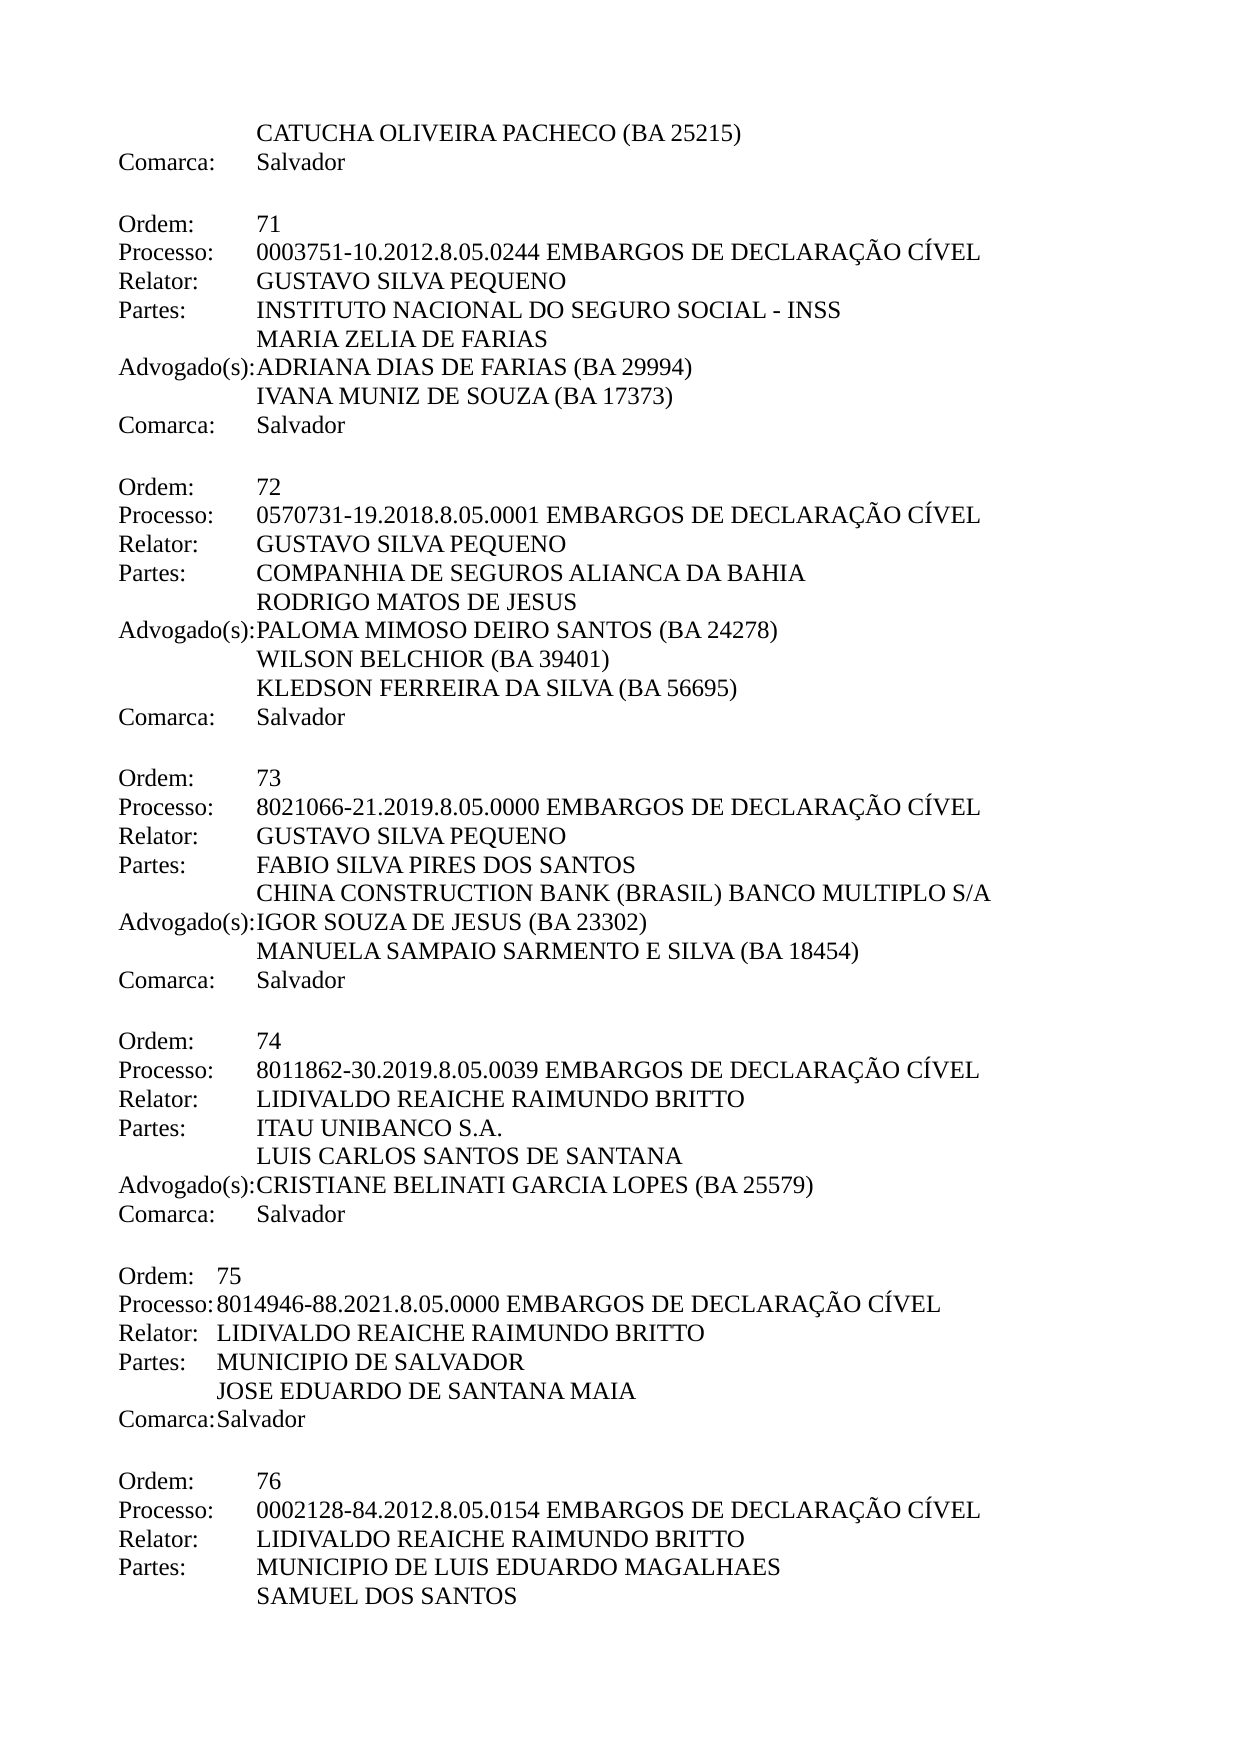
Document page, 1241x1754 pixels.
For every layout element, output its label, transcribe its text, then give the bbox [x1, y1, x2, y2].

table_cell Partes: [118, 558, 256, 587]
table_cell GUSTAVO SILVA PEQUENO [256, 266, 984, 295]
table_header Ordem: [118, 1026, 256, 1055]
table_cell [118, 324, 256, 352]
table_cell Salvador [256, 1199, 984, 1228]
table_header Ordem: [118, 764, 256, 792]
table_cell ITAU UNIBANCO S.A. [256, 1113, 984, 1141]
table_cell LIDIVALDO REAICHE RAIMUNDO BRITTO [216, 1318, 945, 1347]
table_header Ordem: [118, 1466, 256, 1495]
table_cell SAMUEL DOS SANTOS [256, 1581, 984, 1610]
table_cell Partes: [118, 1347, 216, 1376]
table_header Ordem: [118, 209, 256, 237]
table_cell Salvador [256, 147, 984, 176]
table_cell [118, 936, 256, 965]
table_cell [118, 1141, 256, 1170]
table_cell PALOMA MIMOSO DEIRO SANTOS (BA 24278) [256, 615, 984, 644]
table_cell 0570731-19.2018.8.05.0001 EMBARGOS DE DECLARAÇÃO CÍVEL [256, 500, 984, 529]
table_header Ordem: [118, 472, 256, 500]
table_cell [118, 587, 256, 615]
table_cell Salvador [256, 965, 997, 993]
table_cell Relator: [118, 1318, 216, 1347]
table_cell Advogado(s): [118, 907, 256, 936]
table_cell Partes: [118, 850, 256, 878]
table_cell MARIA ZELIA DE FARIAS [256, 324, 984, 352]
table_cell [118, 879, 256, 907]
table_header 76 [256, 1466, 984, 1495]
table_cell FABIO SILVA PIRES DOS SANTOS [256, 850, 997, 878]
table_cell 0003751-10.2012.8.05.0244 EMBARGOS DE DECLARAÇÃO CÍVEL [256, 238, 984, 266]
table_cell 0002128-84.2012.8.05.0154 EMBARGOS DE DECLARAÇÃO CÍVEL [256, 1495, 984, 1524]
table_cell CHINA CONSTRUCTION BANK (BRASIL) BANCO MULTIPLO S/A [256, 879, 997, 907]
table_cell Relator: [118, 821, 256, 850]
table_header 74 [256, 1026, 984, 1055]
table_cell MANUELA SAMPAIO SARMENTO E SILVA (BA 18454) [256, 936, 997, 965]
table_cell MUNICIPIO DE LUIS EDUARDO MAGALHAES [256, 1553, 984, 1581]
table_cell Partes: [118, 295, 256, 324]
table_cell 8014946-88.2021.8.05.0000 EMBARGOS DE DECLARAÇÃO CÍVEL [216, 1290, 945, 1318]
table_cell 8011862-30.2019.8.05.0039 EMBARGOS DE DECLARAÇÃO CÍVEL [256, 1055, 984, 1084]
table_cell Comarca: [118, 410, 256, 439]
table_cell [118, 644, 256, 673]
table_header Ordem: [118, 1261, 216, 1289]
table_cell CRISTIANE BELINATI GARCIA LOPES (BA 25579) [256, 1170, 984, 1199]
table_cell GUSTAVO SILVA PEQUENO [256, 821, 997, 850]
table_cell Processo: [118, 792, 256, 821]
table_cell [118, 1376, 216, 1404]
table_cell Relator: [118, 1084, 256, 1113]
table_header 75 [216, 1261, 945, 1289]
table_cell LIDIVALDO REAICHE RAIMUNDO BRITTO [256, 1084, 984, 1113]
table_cell Salvador [216, 1405, 945, 1433]
table_cell KLEDSON FERREIRA DA SILVA (BA 56695) [256, 673, 984, 702]
table_cell Relator: [118, 529, 256, 558]
table_cell [118, 1581, 256, 1610]
table_cell RODRIGO MATOS DE JESUS [256, 587, 984, 615]
table_cell Comarca: [118, 147, 256, 176]
table_cell Salvador [256, 702, 984, 730]
table_cell Comarca: [118, 702, 256, 730]
table_cell Partes: [118, 1113, 256, 1141]
table_cell GUSTAVO SILVA PEQUENO [256, 529, 984, 558]
table_cell Processo: [118, 1290, 216, 1318]
table_cell Processo: [118, 238, 256, 266]
table_cell Comarca: [118, 1405, 216, 1433]
table_cell MUNICIPIO DE SALVADOR [216, 1347, 945, 1376]
table_cell 8021066-21.2019.8.05.0000 EMBARGOS DE DECLARAÇÃO CÍVEL [256, 792, 997, 821]
table_cell LUIS CARLOS SANTOS DE SANTANA [256, 1141, 984, 1170]
table_cell JOSE EDUARDO DE SANTANA MAIA [216, 1376, 945, 1404]
table_header 71 [256, 209, 984, 237]
table_cell [118, 118, 256, 147]
table_cell [118, 381, 256, 410]
table_cell Processo: [118, 1055, 256, 1084]
table_cell Processo: [118, 500, 256, 529]
table_cell LIDIVALDO REAICHE RAIMUNDO BRITTO [256, 1524, 984, 1552]
table_cell IVANA MUNIZ DE SOUZA (BA 17373) [256, 381, 984, 410]
table_cell Salvador [256, 410, 984, 439]
table_header 73 [256, 764, 997, 792]
table_cell Relator: [118, 266, 256, 295]
table_cell CATUCHA OLIVEIRA PACHECO (BA 25215) [256, 118, 984, 147]
table_cell [118, 673, 256, 702]
table_cell ADRIANA DIAS DE FARIAS (BA 29994) [256, 353, 984, 381]
table_cell WILSON BELCHIOR (BA 39401) [256, 644, 984, 673]
table_cell Processo: [118, 1495, 256, 1524]
table_cell Relator: [118, 1524, 256, 1552]
table_cell Advogado(s): [118, 1170, 256, 1199]
table_cell Comarca: [118, 965, 256, 993]
table_cell Partes: [118, 1553, 256, 1581]
table_header 72 [256, 472, 984, 500]
table_cell IGOR SOUZA DE JESUS (BA 23302) [256, 907, 997, 936]
table_cell Advogado(s): [118, 615, 256, 644]
table_cell Advogado(s): [118, 353, 256, 381]
table_cell Comarca: [118, 1199, 256, 1228]
table_cell INSTITUTO NACIONAL DO SEGURO SOCIAL - INSS [256, 295, 984, 324]
table_cell COMPANHIA DE SEGUROS ALIANCA DA BAHIA [256, 558, 984, 587]
